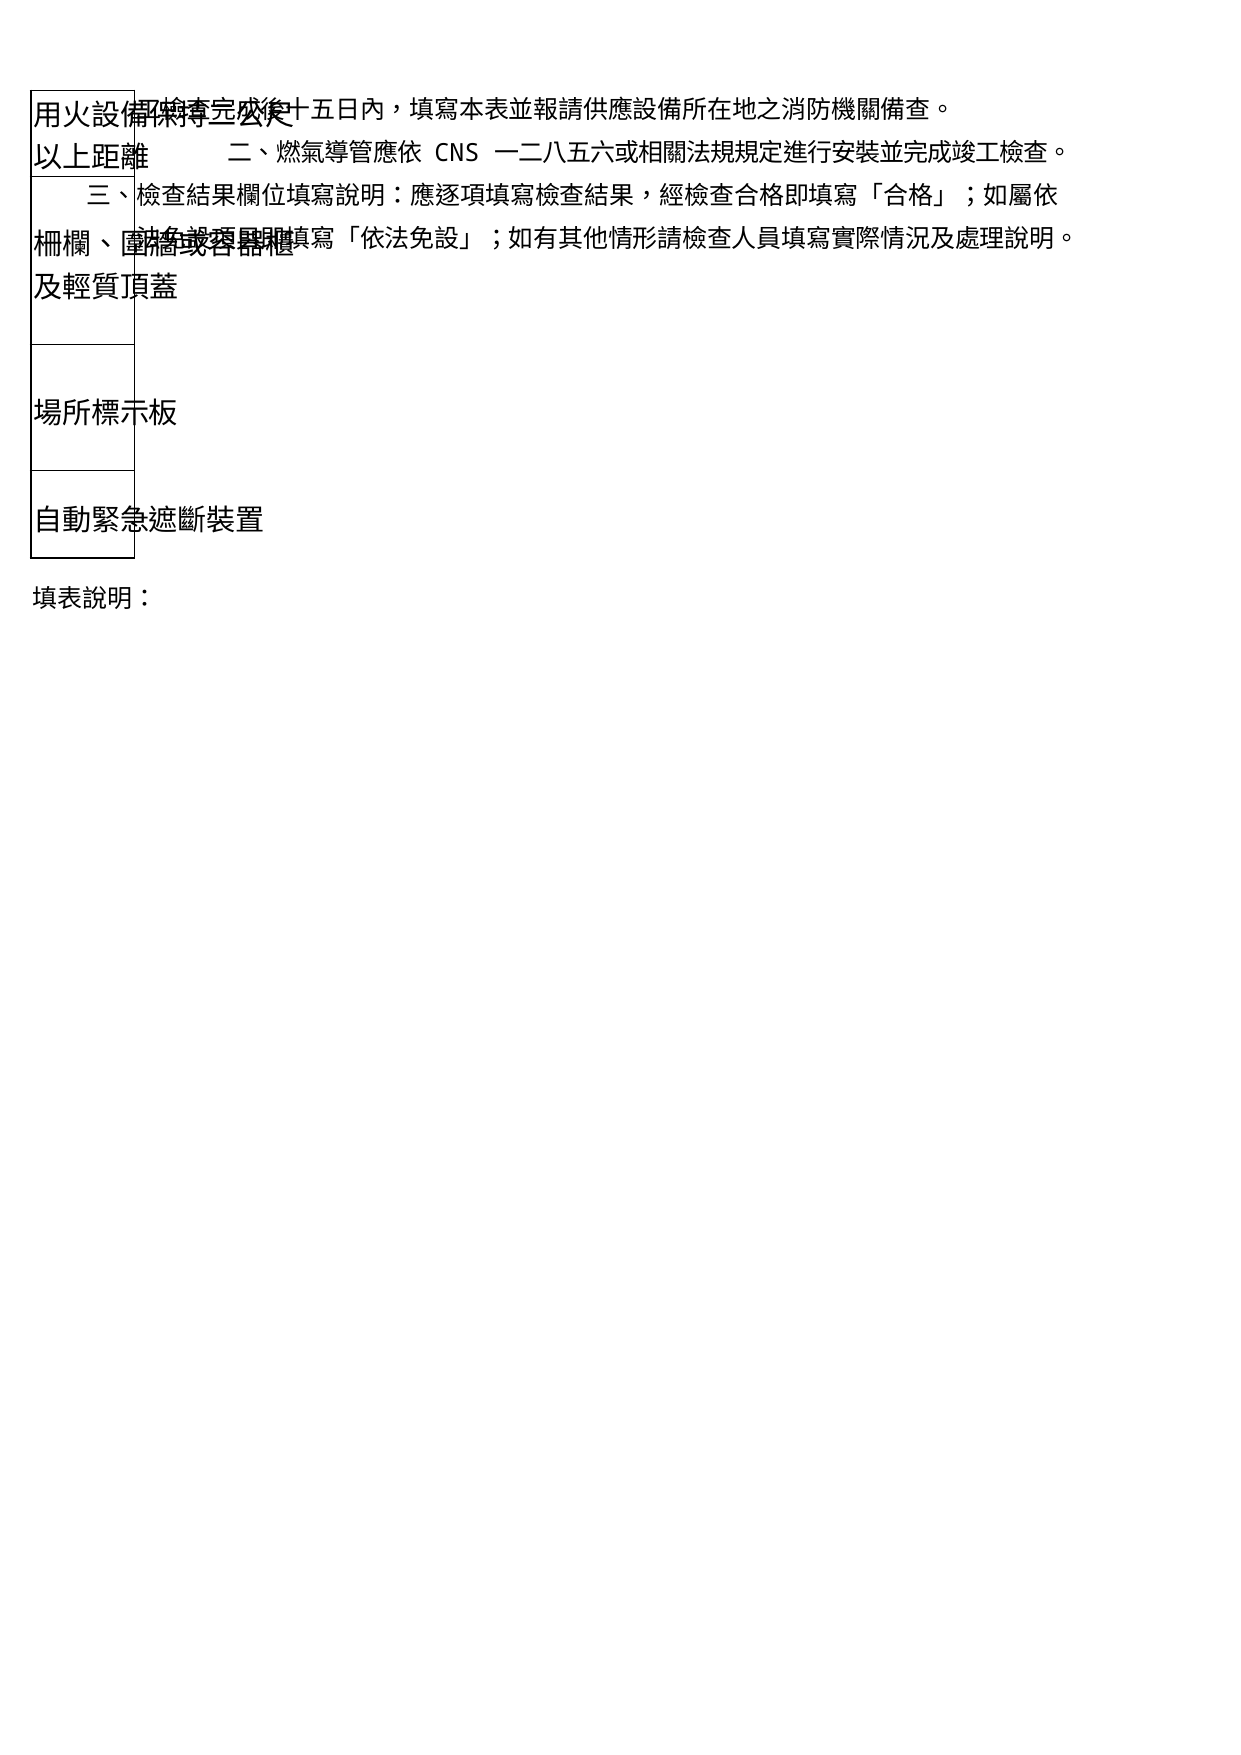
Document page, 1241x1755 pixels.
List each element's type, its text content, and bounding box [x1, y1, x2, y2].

text 三、檢查結果欄位填寫說明：應逐項填寫檢查結果，經檢查合格即填寫「合格」；如屬依法免設項目即填寫「依法免設」；如有其他情形請檢查人員填寫實際情況及處理說明。 [135, 175, 1058, 254]
table_cell 自動緊急遮斷裝置 [32, 471, 134, 557]
table_cell 柵欄、圍牆或容器櫃及輕質頂蓋 [32, 177, 134, 344]
text 二、燃氣導管應依 CNS 一二八五六或相關法規規定進行安裝並完成竣工檢查。 [227, 132, 1224, 169]
text 填表說明： [32, 578, 132, 614]
table_cell 用火設備保持二公尺以上距離 [32, 91, 134, 176]
table_cell 場所標示板 [32, 345, 134, 470]
text 一、液化石油氣販賣場所之經營者應於容器串接使用場所竣工檢查完成後十五日內，填寫本表並報請供應設備所在地之消防機關備查。 [135, 89, 1058, 126]
